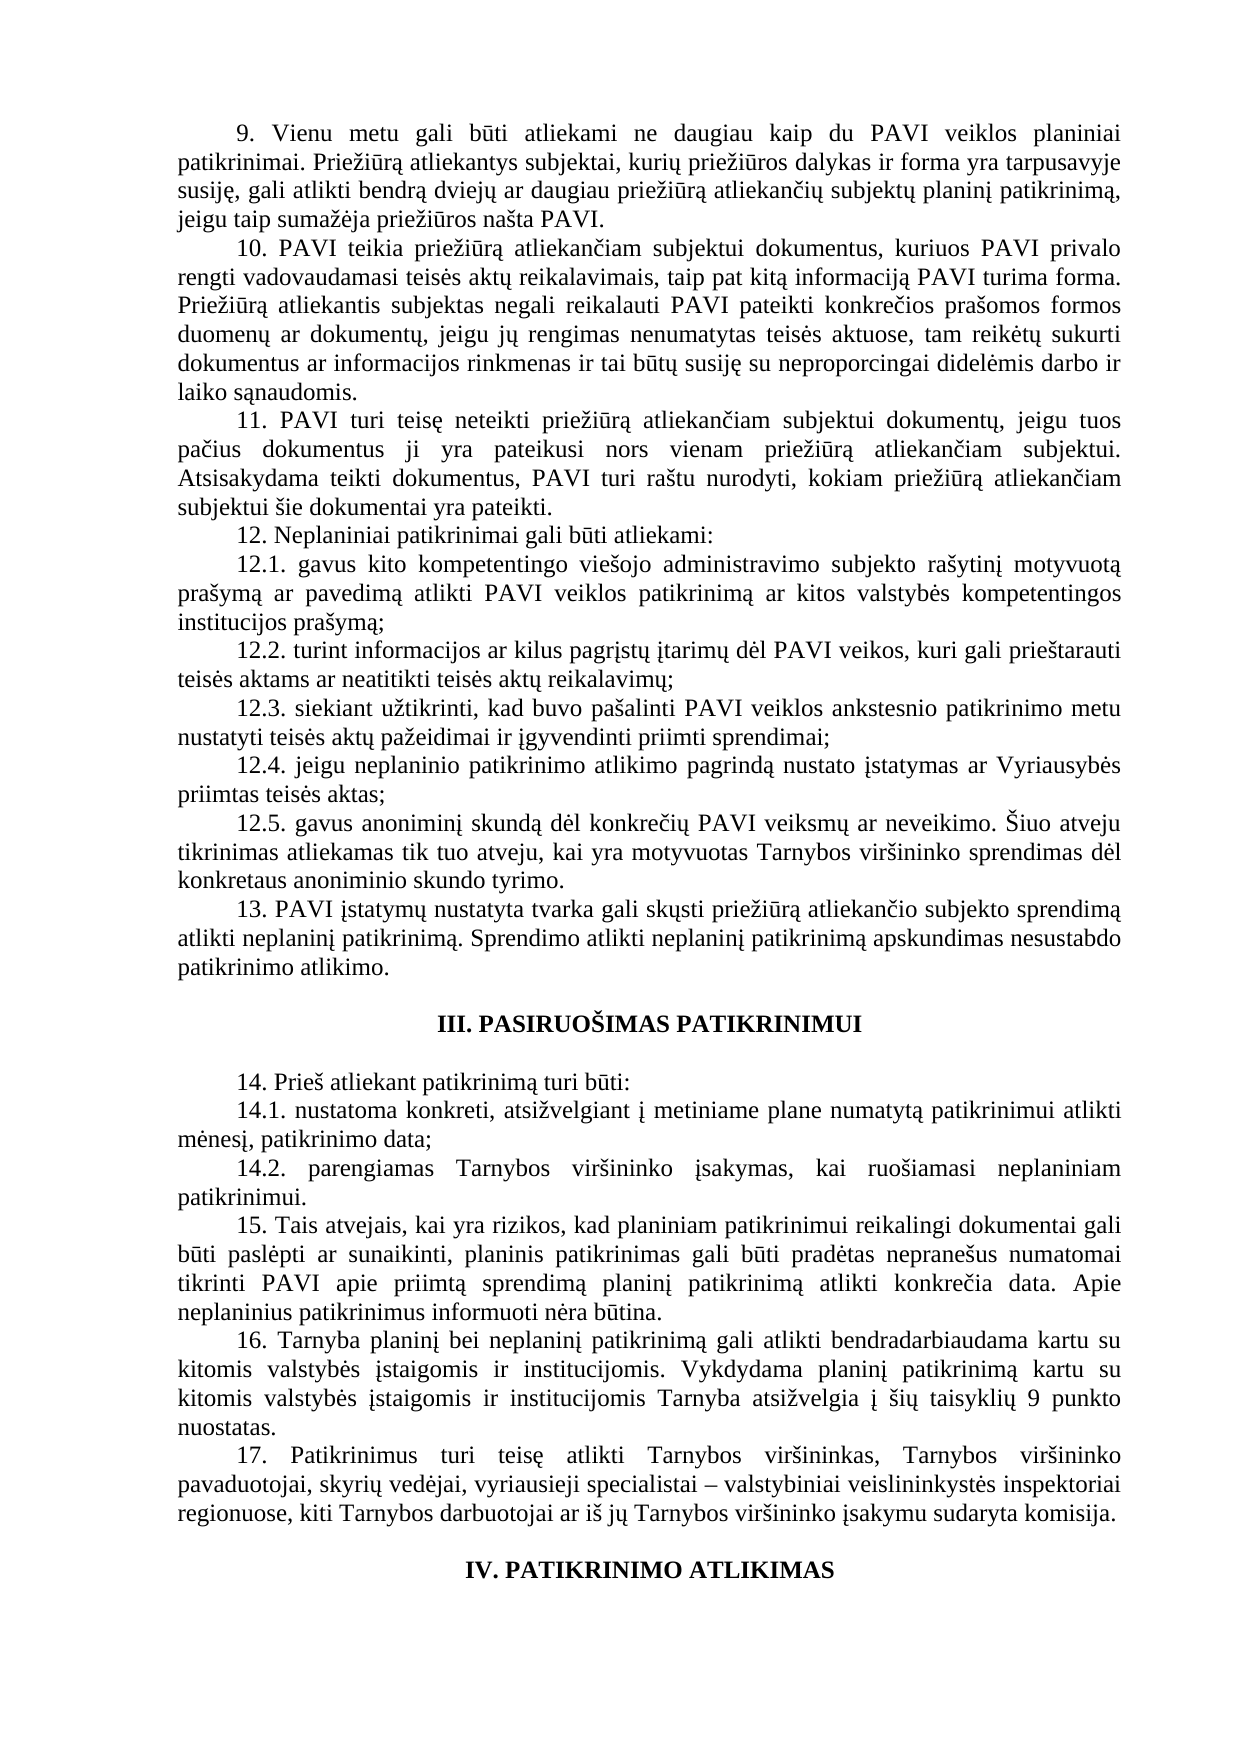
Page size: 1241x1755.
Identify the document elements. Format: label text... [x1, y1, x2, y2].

text 9. Vienu metu gali būti atliekami ne daugiau kaip du PAVI veiklos planiniai patikrinimai. Priežiūrą atliekantys subjektai, kurių priežiūros dalykas ir forma yra tarpusavyje susiję, gali atlikti bendrą dviejų ar daugiau priežiūrą atliekančių subjektų planinį patikrinimą, jeigu taip sumažėja priežiūros našta PAVI. [177, 118, 1122, 233]
text 14.1. nustatoma konkreti, atsižvelgiant į metiniame plane numatytą patikrinimui atlikti mėnesį, patikrinimo data; [177, 1096, 1122, 1153]
text 11. PAVI turi teisę neteikti priežiūrą atliekančiam subjektui dokumentų, jeigu tuos pačius dokumentus ji yra pateikusi nors vienam priežiūrą atliekančiam subjektui. Atsisakydama teikti dokumentus, PAVI turi raštu nurodyti, kokiam priežiūrą atliekančiam subjektui šie dokumentai yra pateikti. [177, 406, 1122, 521]
text 13. PAVI įstatymų nustatyta tvarka gali skųsti priežiūrą atliekančio subjekto sprendimą atlikti neplaninį patikrinimą. Sprendimo atlikti neplaninį patikrinimą apskundimas nesustabdo patikrinimo atlikimo. [177, 894, 1122, 981]
text 12.5. gavus anoniminį skundą dėl konkrečių PAVI veiksmų ar neveikimo. Šiuo atveju tikrinimas atliekamas tik tuo atveju, kai yra motyvuotas Tarnybos viršininko sprendimas dėl konkretaus anoniminio skundo tyrimo. [177, 808, 1122, 894]
text IV. PATIKRINIMO ATLIKIMAS [177, 1556, 1122, 1584]
text 15. Tais atvejais, kai yra rizikos, kad planiniam patikrinimui reikalingi dokumentai gali būti paslėpti ar sunaikinti, planinis patikrinimas gali būti pradėtas nepranešus numatomai tikrinti PAVI apie priimtą sprendimą planinį patikrinimą atlikti konkrečia data. Apie neplaninius patikrinimus informuoti nėra būtina. [177, 1211, 1122, 1326]
text 12.3. siekiant užtikrinti, kad buvo pašalinti PAVI veiklos ankstesnio patikrinimo metu nustatyti teisės aktų pažeidimai ir įgyvendinti priimti sprendimai; [177, 693, 1122, 751]
text 10. PAVI teikia priežiūrą atliekančiam subjektui dokumentus, kuriuos PAVI privalo rengti vadovaudamasi teisės aktų reikalavimais, taip pat kitą informaciją PAVI turima forma. Priežiūrą atliekantis subjektas negali reikalauti PAVI pateikti konkrečios prašomos formos duomenų ar dokumentų, jeigu jų rengimas nenumatytas teisės aktuose, tam reikėtų sukurti dokumentus ar informacijos rinkmenas ir tai būtų susiję su neproporcingai didelėmis darbo ir laiko sąnaudomis. [177, 233, 1122, 406]
text III. PASIRUOŠIMAS PATIKRINIMUI [177, 1009, 1122, 1038]
text 14.2. parengiamas Tarnybos viršininko įsakymas, kai ruošiamasi neplaniniam patikrinimui. [177, 1153, 1122, 1211]
text 12.2. turint informacijos ar kilus pagrįstų įtarimų dėl PAVI veikos, kuri gali prieštarauti teisės aktams ar neatitikti teisės aktų reikalavimų; [177, 636, 1122, 693]
text 16. Tarnyba planinį bei neplaninį patikrinimą gali atlikti bendradarbiaudama kartu su kitomis valstybės įstaigomis ir institucijomis. Vykdydama planinį patikrinimą kartu su kitomis valstybės įstaigomis ir institucijomis Tarnyba atsižvelgia į šių taisyklių 9 punkto nuostatas. [177, 1326, 1122, 1441]
text 12.1. gavus kito kompetentingo viešojo administravimo subjekto rašytinį motyvuotą prašymą ar pavedimą atlikti PAVI veiklos patikrinimą ar kitos valstybės kompetentingos institucijos prašymą; [177, 549, 1122, 636]
text 12.4. jeigu neplaninio patikrinimo atlikimo pagrindą nustato įstatymas ar Vyriausybės priimtas teisės aktas; [177, 751, 1122, 808]
text 17. Patikrinimus turi teisę atlikti Tarnybos viršininkas, Tarnybos viršininko pavaduotojai, skyrių vedėjai, vyriausieji specialistai – valstybiniai veislininkystės inspektoriai regionuose, kiti Tarnybos darbuotojai ar iš jų Tarnybos viršininko įsakymu sudaryta komisija. [177, 1441, 1122, 1527]
text 14. Prieš atliekant patikrinimą turi būti: [177, 1067, 1122, 1096]
text 12. Neplaniniai patikrinimai gali būti atliekami: [177, 521, 1122, 549]
